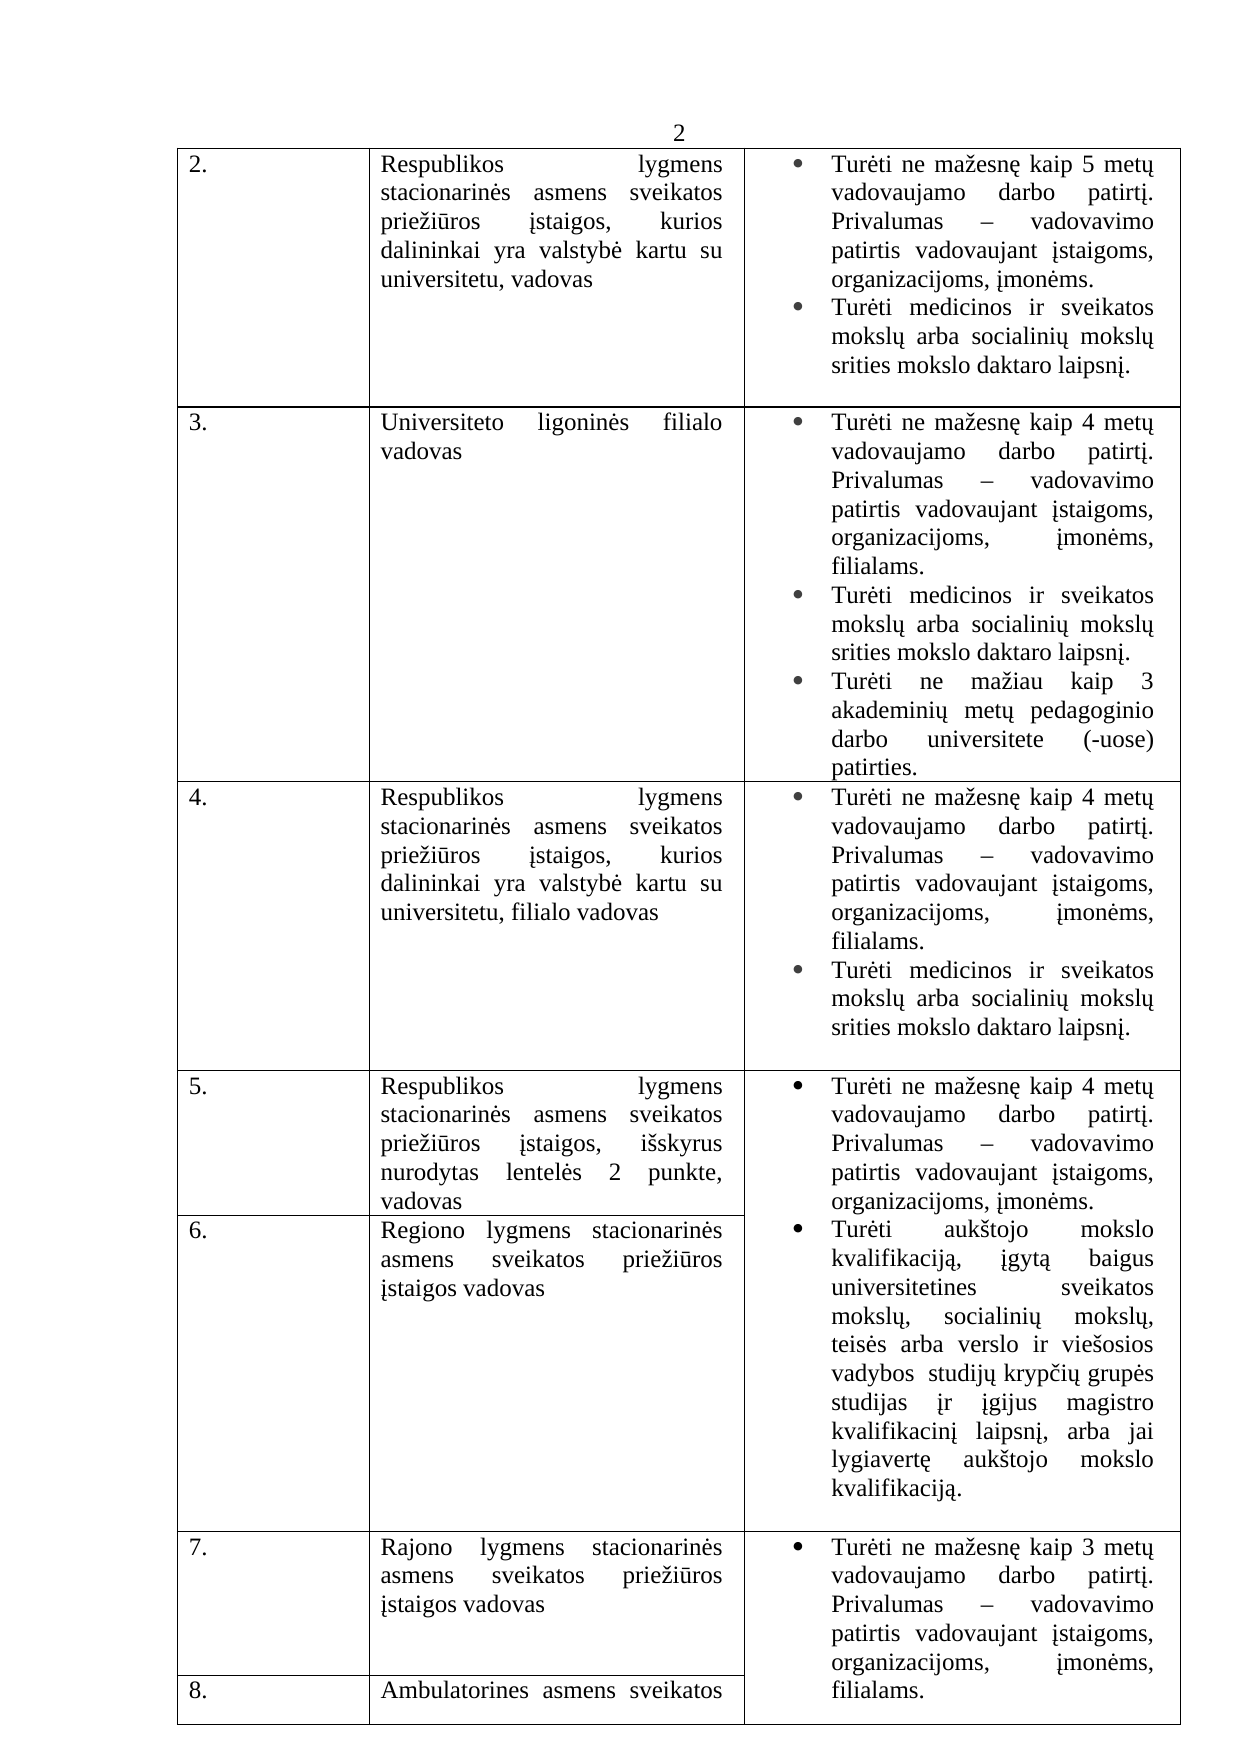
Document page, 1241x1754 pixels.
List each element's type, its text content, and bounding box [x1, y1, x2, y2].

table_cell 7. [178, 1532, 369, 1674]
table_cell  Turėti ne mažesnę kaip 3 metų vadovaujamo darbo patirtį. Privalumas – vadovavimo patirtis vadovaujant įstaigoms, organizacijoms, įmonėms, filialams. [745, 1532, 1180, 1723]
table_cell Respublikos lygmens stacionarinės asmens sveikatos priežiūros įstaigos, išskyrus nurodytas lentelės 2 punkte, vadovas [370, 1071, 744, 1214]
table_cell 3. [178, 408, 369, 781]
table_cell 6. [178, 1216, 369, 1531]
table_cell Respublikos lygmens stacionarinės asmens sveikatos priežiūros įstaigos, kurios dalininkai yra valstybė kartu su universitetu, filialo vadovas [370, 782, 744, 1070]
table_cell  Turėti ne mažesnę kaip 5 metų vadovaujamo darbo patirtį. Privalumas – vadovavimo patirtis vadovaujant įstaigoms, organizacijoms, įmonėms.  Turėti medicinos ir sveikatos mokslų arba socialinių mokslų srities mokslo daktaro laipsnį. [745, 149, 1180, 406]
table_cell  Turėti ne mažesnę kaip 4 metų vadovaujamo darbo patirtį. Privalumas – vadovavimo patirtis vadovaujant įstaigoms, organizacijoms, įmonėms.  Turėti aukštojo mokslo kvalifikaciją, įgytą baigus universitetines sveikatos mokslų, socialinių mokslų, teisės arba verslo ir viešosios vadybos studijų krypčių grupės studijas įr įgijus magistro kvalifikacinį laipsnį, arba jai lygiavertę aukštojo mokslo kvalifikaciją. [745, 1071, 1180, 1531]
table_cell 5. [178, 1071, 369, 1214]
table_cell Respublikos lygmens stacionarinės asmens sveikatos priežiūros įstaigos, kurios dalininkai yra valstybė kartu su universitetu, vadovas [370, 149, 744, 406]
table_cell Universiteto ligoninės filialo vadovas [370, 408, 744, 781]
table_cell Regiono lygmens stacionarinės asmens sveikatos priežiūros įstaigos vadovas [370, 1216, 744, 1531]
table_cell Ambulatorines asmens sveikatos [370, 1676, 744, 1723]
table_cell 4. [178, 782, 369, 1070]
table_cell Rajono lygmens stacionarinės asmens sveikatos priežiūros įstaigos vadovas [370, 1532, 744, 1674]
table_cell 8. [178, 1676, 369, 1723]
table_cell 2. [178, 149, 369, 406]
table_cell  Turėti ne mažesnę kaip 4 metų vadovaujamo darbo patirtį. Privalumas – vadovavimo patirtis vadovaujant įstaigoms, organizacijoms, įmonėms, filialams.  Turėti medicinos ir sveikatos mokslų arba socialinių mokslų srities mokslo daktaro laipsnį.  Turėti ne mažiau kaip 3 akademinių metų pedagoginio darbo universitete (-uose) patirties. [745, 408, 1180, 781]
table_cell  Turėti ne mažesnę kaip 4 metų vadovaujamo darbo patirtį. Privalumas – vadovavimo patirtis vadovaujant įstaigoms, organizacijoms, įmonėms, filialams.  Turėti medicinos ir sveikatos mokslų arba socialinių mokslų srities mokslo daktaro laipsnį. [745, 782, 1180, 1070]
